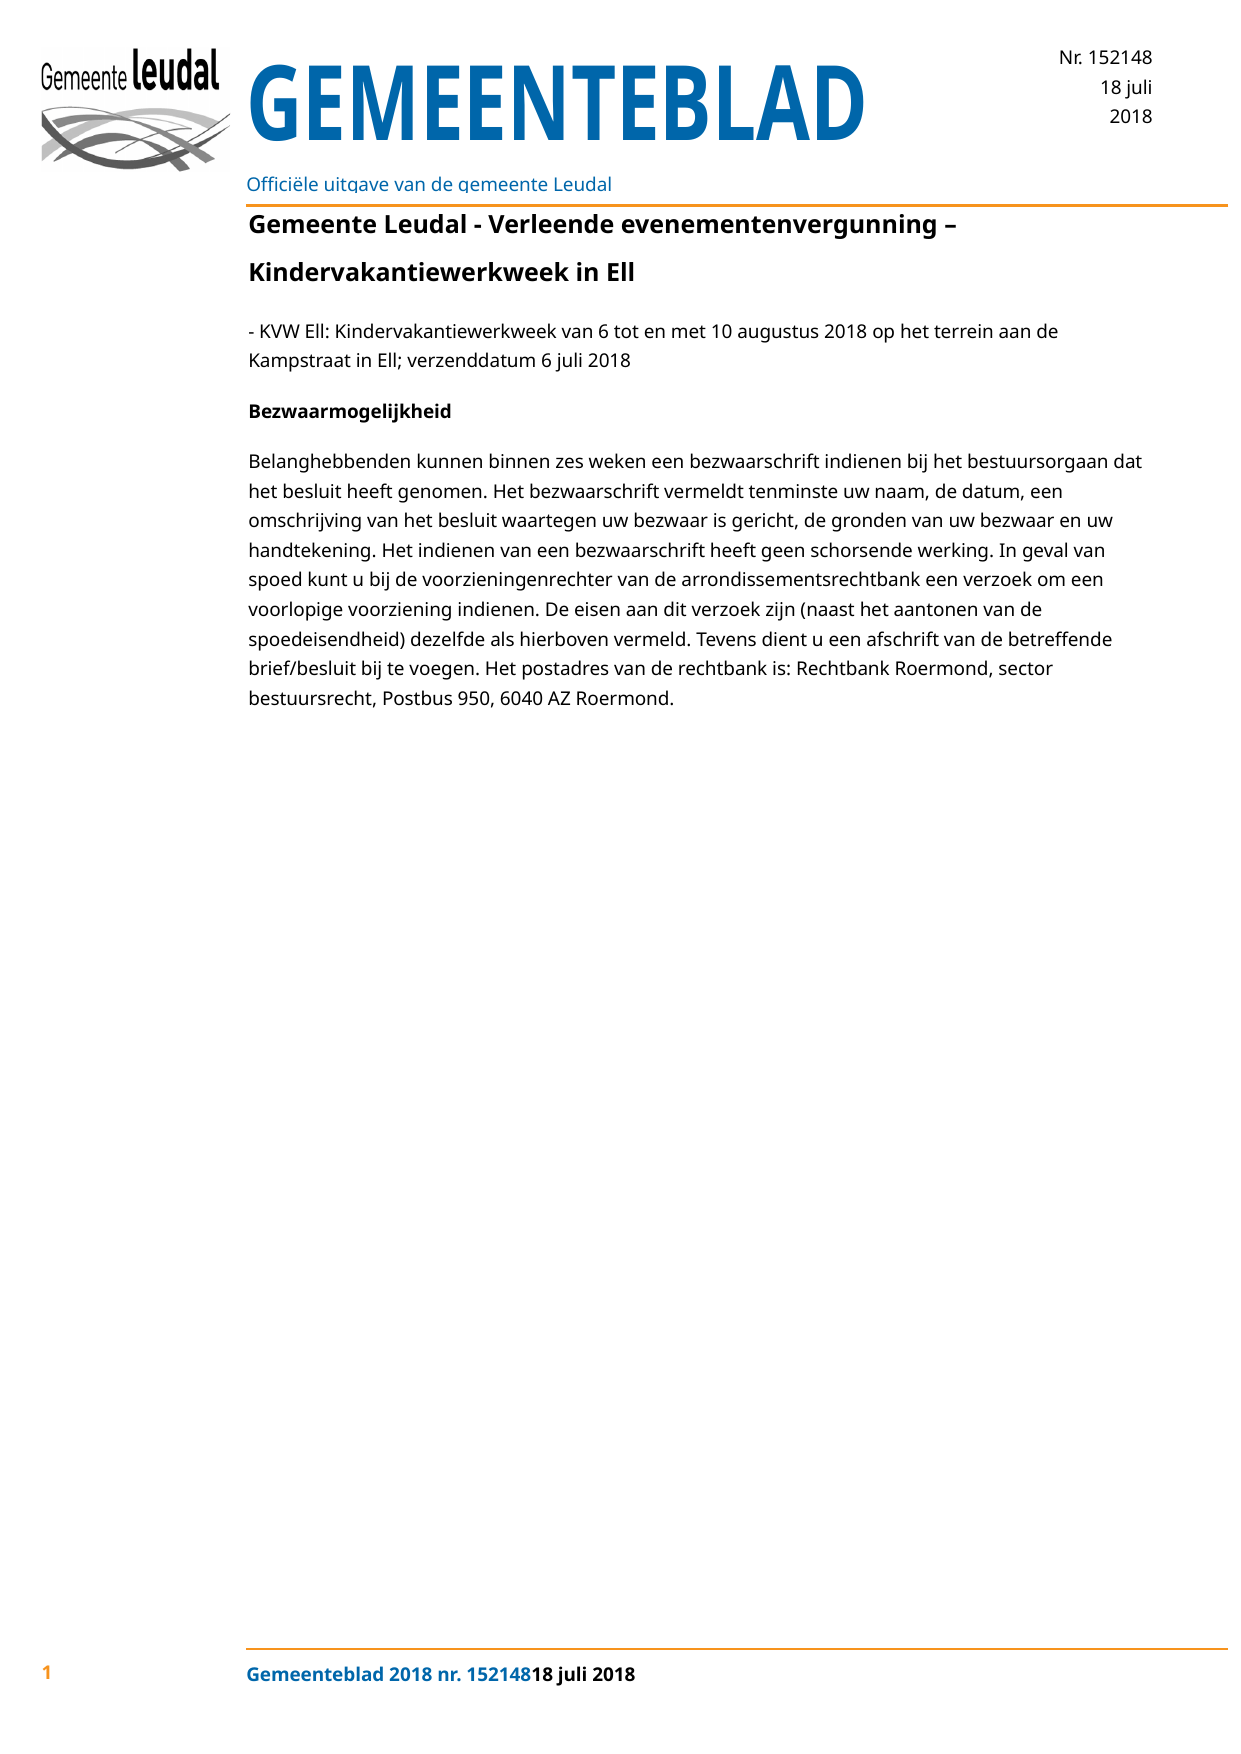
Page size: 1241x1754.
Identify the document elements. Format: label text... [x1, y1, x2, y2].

text Gemeente Leudal - Verleende evenementenvergunning – Kindervakantiewerkweek in Ell [248, 207, 1152, 288]
text - KVW Ell: Kindervakantiewerkweek van 6 tot en met 10 augustus 2018 op het terrein aan de Kampstraat in Ell; verzenddatum 6 juli 2018 [248, 318, 1152, 373]
text Bezwaarmogelijkheid [248, 398, 1152, 424]
text Belanghebbenden kunnen binnen zes weken een bezwaarschrift indienen bij het bestuursorgaan dat het besluit heeft genomen. Het bezwaarschrift vermeldt tenminste uw naam, de datum, een omschrijving van het besluit waartegen uw bezwaar is gericht, de gronden van uw bezwaar en uw handtekening. Het indienen van een bezwaarschrift heeft geen schorsende werking. In geval van spoed kunt u bij de voorzieningenrechter van de arrondissementsrechtbank een verzoek om een voorlopige voorziening indienen. De eisen aan dit verzoek zijn (naast het aantonen van de spoedeisendheid) dezelfde als hierboven vermeld. Tevens dient u een afschrift van de betreffende brief/besluit bij te voegen. Het postadres van de rechtbank is: Rechtbank Roermond, sector bestuursrecht, Postbus 950, 6040 AZ Roermond. [248, 448, 1152, 711]
picture [41, 47, 231, 172]
